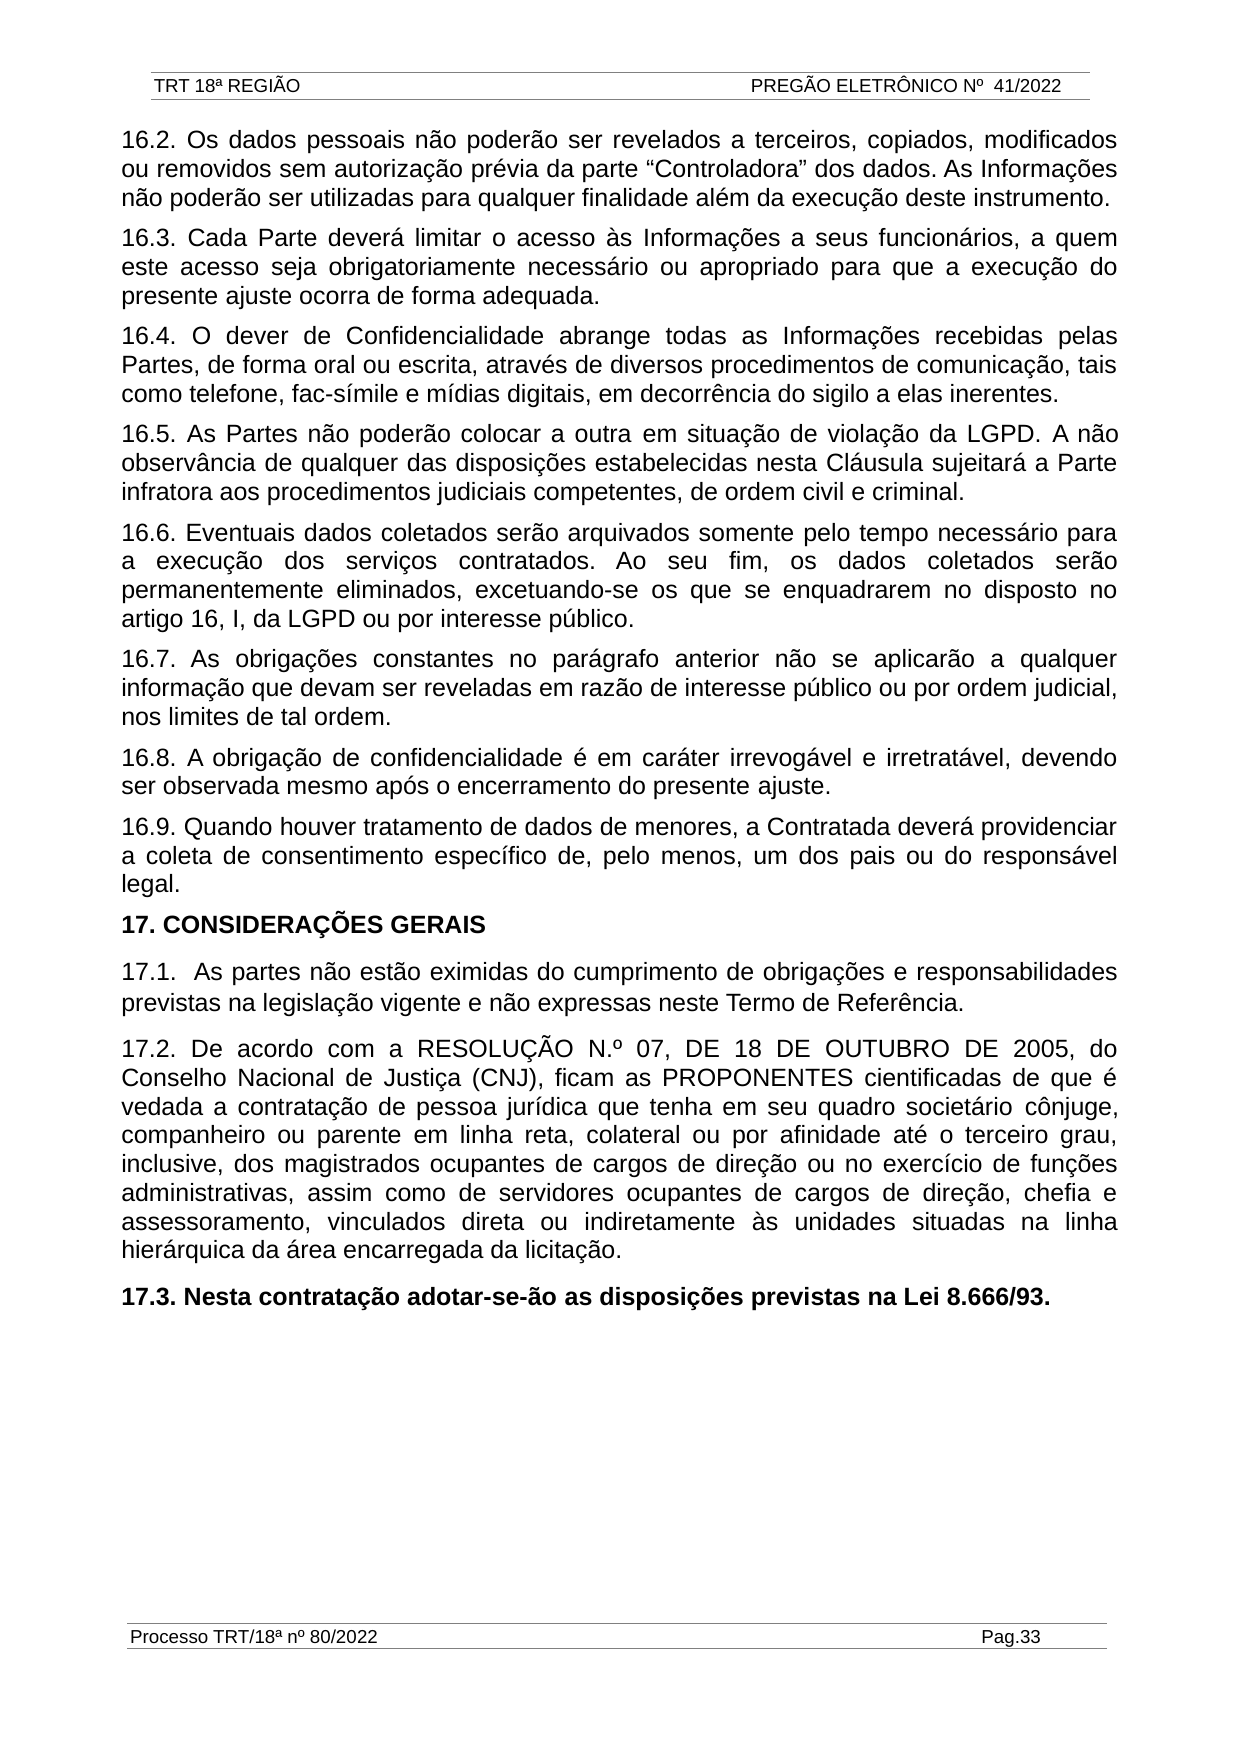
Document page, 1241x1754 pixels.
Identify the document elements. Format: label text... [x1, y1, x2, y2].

text 16.9. Quando houver tratamento de dados de menores, a Contratada deverá providenciar a coleta de consentimento específico de, pelo menos, um dos pais ou do responsável legal. [121, 812, 1119, 898]
text 17.3. Nesta contratação adotar-se-ão as disposições previstas na Lei 8.666/93. [121, 1282, 1119, 1310]
text 16.2. Os dados pessoais não poderão ser revelados a terceiros, copiados, modificados ou removidos sem autorização prévia da parte “Controladora” dos dados. As Informações não poderão ser utilizadas para qualquer finalidade além da execução deste instrumento. [121, 125, 1119, 211]
text 17. CONSIDERAÇÕES GERAIS [121, 910, 1119, 939]
text 16.7. As obrigações constantes no parágrafo anterior não se aplicarão a qualquer informação que devam ser reveladas em razão de interesse público ou por ordem judicial, nos limites de tal ordem. [121, 644, 1119, 731]
text 16.8. A obrigação de confidencialidade é em caráter irrevogável e irretratável, devendo ser observada mesmo após o encerramento do presente ajuste. [121, 743, 1119, 800]
text 16.6. Eventuais dados coletados serão arquivados somente pelo tempo necessário para a execução dos serviços contratados. Ao seu fim, os dados coletados serão permanentemente eliminados, excetuando-se os que se enquadrarem no disposto no artigo 16, I, da LGPD ou por interesse público. [121, 518, 1119, 633]
text 16.5. As Partes não poderão colocar a outra em situação de violação da LGPD. A não observância de qualquer das disposições estabelecidas nesta Cláusula sujeitará a Parte infratora aos procedimentos judiciais competentes, de ordem civil e criminal. [121, 419, 1119, 506]
text 16.3. Cada Parte deverá limitar o acesso às Informações a seus funcionários, a quem este acesso seja obrigatoriamente necessário ou apropriado para que a execução do presente ajuste ocorra de forma adequada. [121, 223, 1119, 309]
text 17.2. De acordo com a RESOLUÇÃO N.º 07, DE 18 DE OUTUBRO DE 2005, do Conselho Nacional de Justiça (CNJ), ficam as PROPONENTES cientificadas de que é vedada a contratação de pessoa jurídica que tenha em seu quadro societário cônjuge, companheiro ou parente em linha reta, colateral ou por afinidade até o terceiro grau, inclusive, dos magistrados ocupantes de cargos de direção ou no exercício de funções administrativas, assim como de servidores ocupantes de cargos de direção, chefia e assessoramento, vinculados direta ou indiretamente às unidades situadas na linha hierárquica da área encarregada da licitação. [121, 1034, 1119, 1264]
text 16.4. O dever de Confidencialidade abrange todas as Informações recebidas pelas Partes, de forma oral ou escrita, através de diversos procedimentos de comunicação, tais como telefone, fac-símile e mídias digitais, em decorrência do sigilo a elas inerentes. [121, 321, 1119, 408]
text 17.1. As partes não estão eximidas do cumprimento de obrigações e responsabilidades previstas na legislação vigente e não expressas neste Termo de Referência. [121, 957, 1119, 1016]
